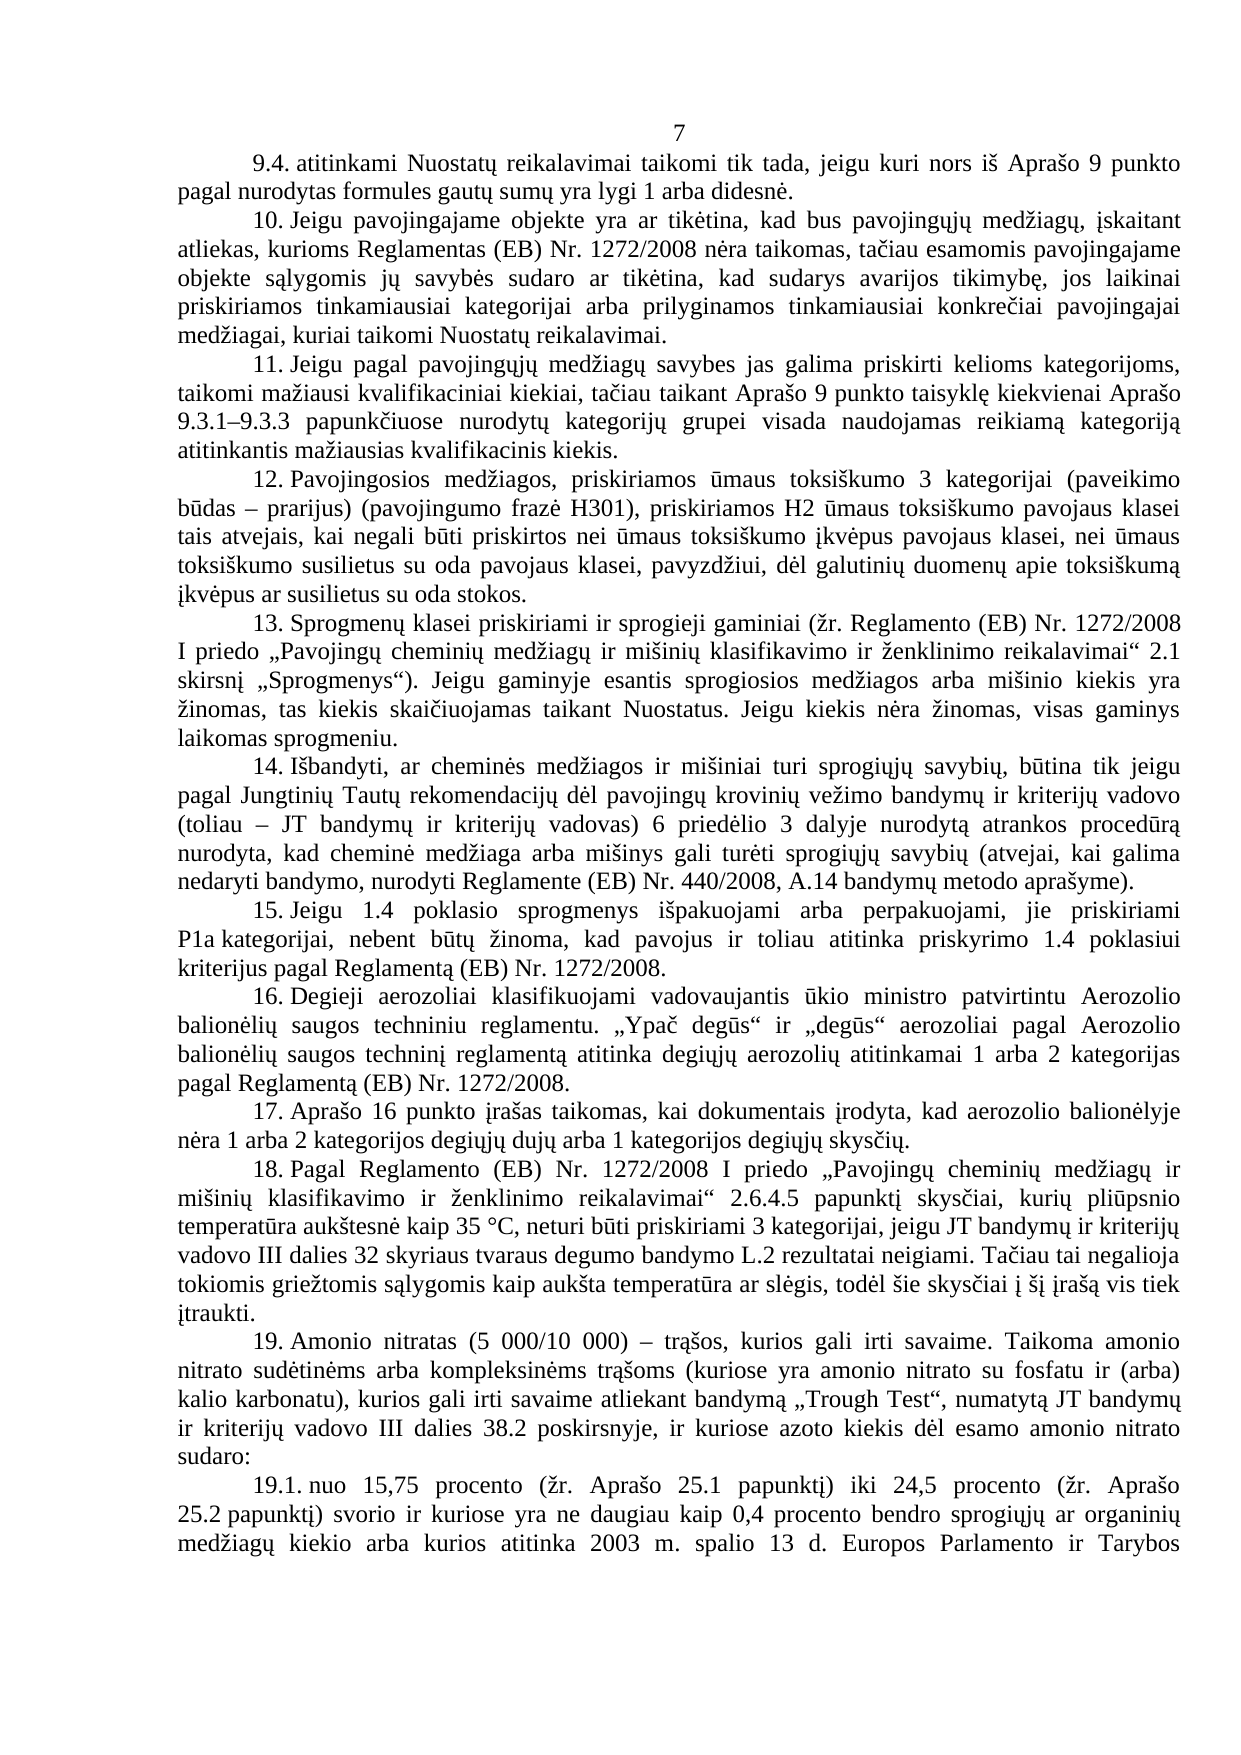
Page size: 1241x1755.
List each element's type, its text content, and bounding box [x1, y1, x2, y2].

text 16. Degieji aerozoliai klasifikuojami vadovaujantis ūkio ministro patvirtintu Aerozolio balionėlių saugos techniniu reglamentu. „Ypač degūs“ ir „degūs“ aerozoliai pagal Aerozolio balionėlių saugos techninį reglamentą atitinka degiųjų aerozolių atitinkamai 1 arba 2 kategorijas pagal Reglamentą (EB) Nr. 1272/2008. [177, 981, 1181, 1096]
text 14. Išbandyti, ar cheminės medžiagos ir mišiniai turi sprogiųjų savybių, būtina tik jeigu pagal Jungtinių Tautų rekomendacijų dėl pavojingų krovinių vežimo bandymų ir kriterijų vadovo (toliau – JT bandymų ir kriterijų vadovas) 6 priedėlio 3 dalyje nurodytą atrankos procedūrą nurodyta, kad cheminė medžiaga arba mišinys gali turėti sprogiųjų savybių (atvejai, kai galima nedaryti bandymo, nurodyti Reglamente (EB) Nr. 440/2008, A.14 bandymų metodo aprašyme). [177, 751, 1181, 895]
text 15. Jeigu 1.4 poklasio sprogmenys išpakuojami arba perpakuojami, jie priskiriami P1a kategorijai, nebent būtų žinoma, kad pavojus ir toliau atitinka priskyrimo 1.4 poklasiui kriterijus pagal Reglamentą (EB) Nr. 1272/2008. [177, 895, 1181, 981]
text 9.4. atitinkami Nuostatų reikalavimai taikomi tik tada, jeigu kuri nors iš Aprašo 9 punkto pagal nurodytas formules gautų sumų yra lygi 1 arba didesnė. [177, 148, 1181, 205]
text 19. Amonio nitratas (5 000/10 000) – trąšos, kurios gali irti savaime. Taikoma amonio nitrato sudėtinėms arba kompleksinėms trąšoms (kuriose yra amonio nitrato su fosfatu ir (arba) kalio karbonatu), kurios gali irti savaime atliekant bandymą „Trough Test“, numatytą JT bandymų ir kriterijų vadovo III dalies 38.2 poskirsnyje, ir kuriose azoto kiekis dėl esamo amonio nitrato sudaro: [177, 1326, 1181, 1470]
text 18. Pagal Reglamento (EB) Nr. 1272/2008 I priedo „Pavojingų cheminių medžiagų ir mišinių klasifikavimo ir ženklinimo reikalavimai“ 2.6.4.5 papunktį skysčiai, kurių pliūpsnio temperatūra aukštesnė kaip 35 °C, neturi būti priskiriami 3 kategorijai, jeigu JT bandymų ir kriterijų vadovo III dalies 32 skyriaus tvaraus degumo bandymo L.2 rezultatai neigiami. Tačiau tai negalioja tokiomis griežtomis sąlygomis kaip aukšta temperatūra ar slėgis, todėl šie skysčiai į šį įrašą vis tiek įtraukti. [177, 1154, 1181, 1326]
text 19.1. nuo 15,75 procento (žr. Aprašo 25.1 papunktį) iki 24,5 procento (žr. Aprašo 25.2 papunktį) svorio ir kuriose yra ne daugiau kaip 0,4 procento bendro sprogiųjų ar organinių medžiagų kiekio arba kurios atitinka 2003 m. spalio 13 d. Europos Parlamento ir Tarybos [177, 1470, 1181, 1556]
text 17. Aprašo 16 punkto įrašas taikomas, kai dokumentais įrodyta, kad aerozolio balionėlyje nėra 1 arba 2 kategorijos degiųjų dujų arba 1 kategorijos degiųjų skysčių. [177, 1096, 1181, 1154]
text 11. Jeigu pagal pavojingųjų medžiagų savybes jas galima priskirti kelioms kategorijoms, taikomi mažiausi kvalifikaciniai kiekiai, tačiau taikant Aprašo 9 punkto taisyklę kiekvienai Aprašo 9.3.1–9.3.3 papunkčiuose nurodytų kategorijų grupei visada naudojamas reikiamą kategoriją atitinkantis mažiausias kvalifikacinis kiekis. [177, 349, 1181, 464]
text 12. Pavojingosios medžiagos, priskiriamos ūmaus toksiškumo 3 kategorijai (paveikimo būdas – prarijus) (pavojingumo frazė H301), priskiriamos H2 ūmaus toksiškumo pavojaus klasei tais atvejais, kai negali būti priskirtos nei ūmaus toksiškumo įkvėpus pavojaus klasei, nei ūmaus toksiškumo susilietus su oda pavojaus klasei, pavyzdžiui, dėl galutinių duomenų apie toksiškumą įkvėpus ar susilietus su oda stokos. [177, 464, 1181, 608]
text 13. Sprogmenų klasei priskiriami ir sprogieji gaminiai (žr. Reglamento (EB) Nr. 1272/2008 I priedo „Pavojingų cheminių medžiagų ir mišinių klasifikavimo ir ženklinimo reikalavimai“ 2.1 skirsnį „Sprogmenys“). Jeigu gaminyje esantis sprogiosios medžiagos arba mišinio kiekis yra žinomas, tas kiekis skaičiuojamas taikant Nuostatus. Jeigu kiekis nėra žinomas, visas gaminys laikomas sprogmeniu. [177, 608, 1181, 751]
text 10. Jeigu pavojingajame objekte yra ar tikėtina, kad bus pavojingųjų medžiagų, įskaitant atliekas, kurioms Reglamentas (EB) Nr. 1272/2008 nėra taikomas, tačiau esamomis pavojingajame objekte sąlygomis jų savybės sudaro ar tikėtina, kad sudarys avarijos tikimybę, jos laikinai priskiriamos tinkamiausiai kategorijai arba prilyginamos tinkamiausiai konkrečiai pavojingajai medžiagai, kuriai taikomi Nuostatų reikalavimai. [177, 205, 1181, 349]
